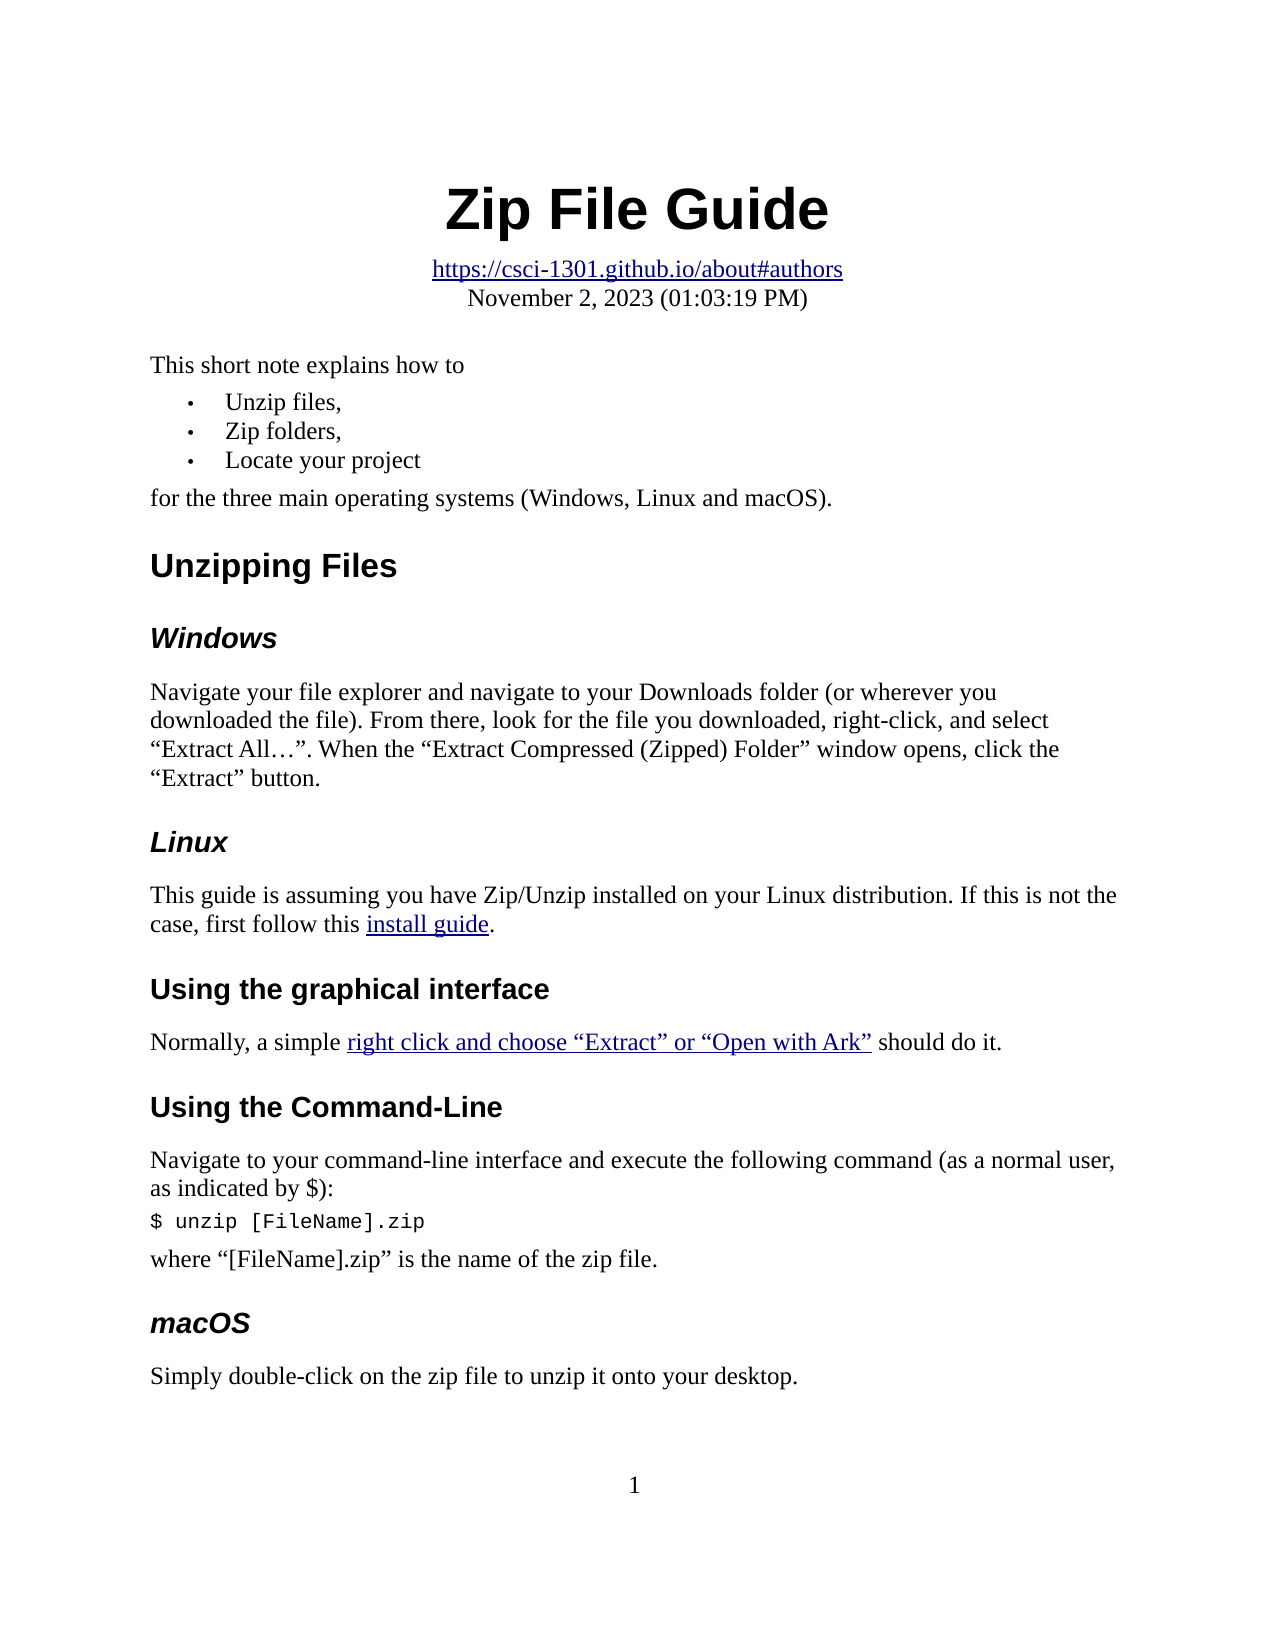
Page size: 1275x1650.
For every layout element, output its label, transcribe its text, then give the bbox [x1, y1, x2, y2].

subtitle Using the graphical interface [150, 972, 1125, 1006]
text Navigate your file explorer and navigate to your Downloads folder (or wherever you downloaded the file). From there, look for the file you downloaded, right-click, and select “Extract All…”. When the “Extract Compressed (Zipped) Folder” window opens, click the “Extract” button. [150, 677, 1125, 792]
text for the three main operating systems (Windows, Linux and macOS). [150, 483, 1125, 511]
text $ unzip [FileName].zip [150, 1211, 1125, 1235]
text where “[FileName].zip” is the name of the zip file. [150, 1244, 1125, 1272]
subtitle macOS [150, 1306, 1125, 1340]
text This guide is assuming you have Zip/Unzip installed on your Linux distribution. If this is not the case, first follow this install guide. [150, 881, 1125, 938]
list Zip folders, [187, 416, 1125, 445]
text Simply double-click on the zip file to unzip it onto your desktop. [150, 1361, 1125, 1390]
text https://csci-1301.github.io/about#authors [150, 254, 1125, 283]
list Locate your project [187, 445, 1125, 474]
subtitle Unzipping Files [150, 545, 1125, 584]
subtitle Linux [150, 826, 1125, 859]
text November 2, 2023 (01:03:19 PM) [150, 283, 1125, 312]
text Navigate to your command-line interface and execute the following command (as a normal user, as indicated by $): [150, 1145, 1125, 1202]
list Unzip files, [187, 387, 1125, 416]
subtitle Windows [150, 622, 1125, 655]
title Zip File Guide [150, 175, 1125, 242]
text Normally, a simple right click and choose “Extract” or “Open with Ark” should do it. [150, 1027, 1125, 1056]
text This short note explains how to [150, 350, 1125, 378]
subtitle Using the Command-Line [150, 1090, 1125, 1123]
